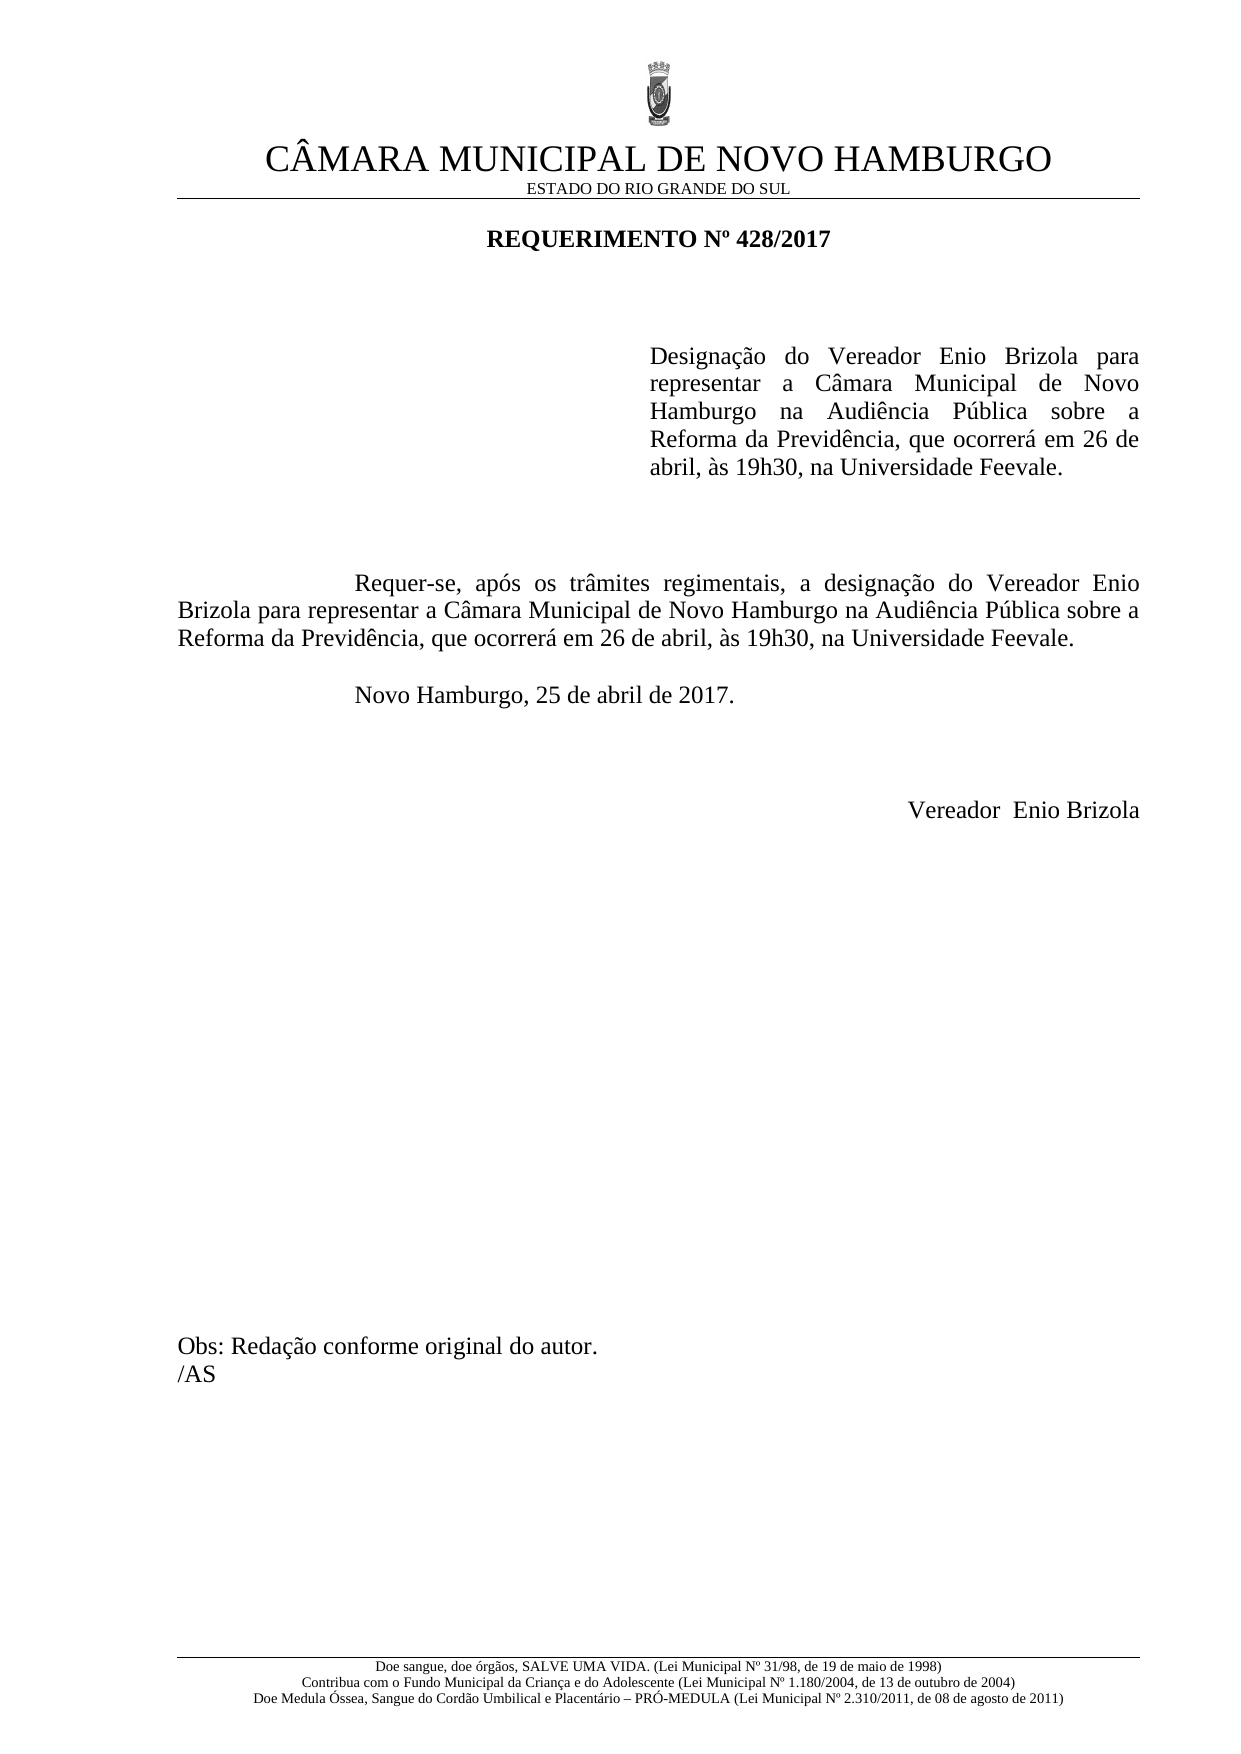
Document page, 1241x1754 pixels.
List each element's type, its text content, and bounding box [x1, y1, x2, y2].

text /AS [177, 1360, 1140, 1387]
text Designação do Vereador Enio Brizola para representar a Câmara Municipal de Novo Hamburgo na Audiência Pública sobre a Reforma da Previdência, que ocorrerá em 26 de abril, às 19h30, na Universidade Feevale. [649, 342, 1140, 480]
text Obs: Redação conforme original do autor. [177, 1332, 1140, 1360]
text Novo Hamburgo, 25 de abril de 2017. [177, 681, 1140, 709]
text Vereador Enio Brizola [177, 796, 1140, 823]
text Requer-se, após os trâmites regimentais, a designação do Vereador Enio Brizola para representar a Câmara Municipal de Novo Hamburgo na Audiência Pública sobre a Reforma da Previdência, que ocorrerá em 26 de abril, às 19h30, na Universidade Feevale. [177, 569, 1140, 652]
title REQUERIMENTO Nº 428/2017 [177, 226, 1140, 253]
